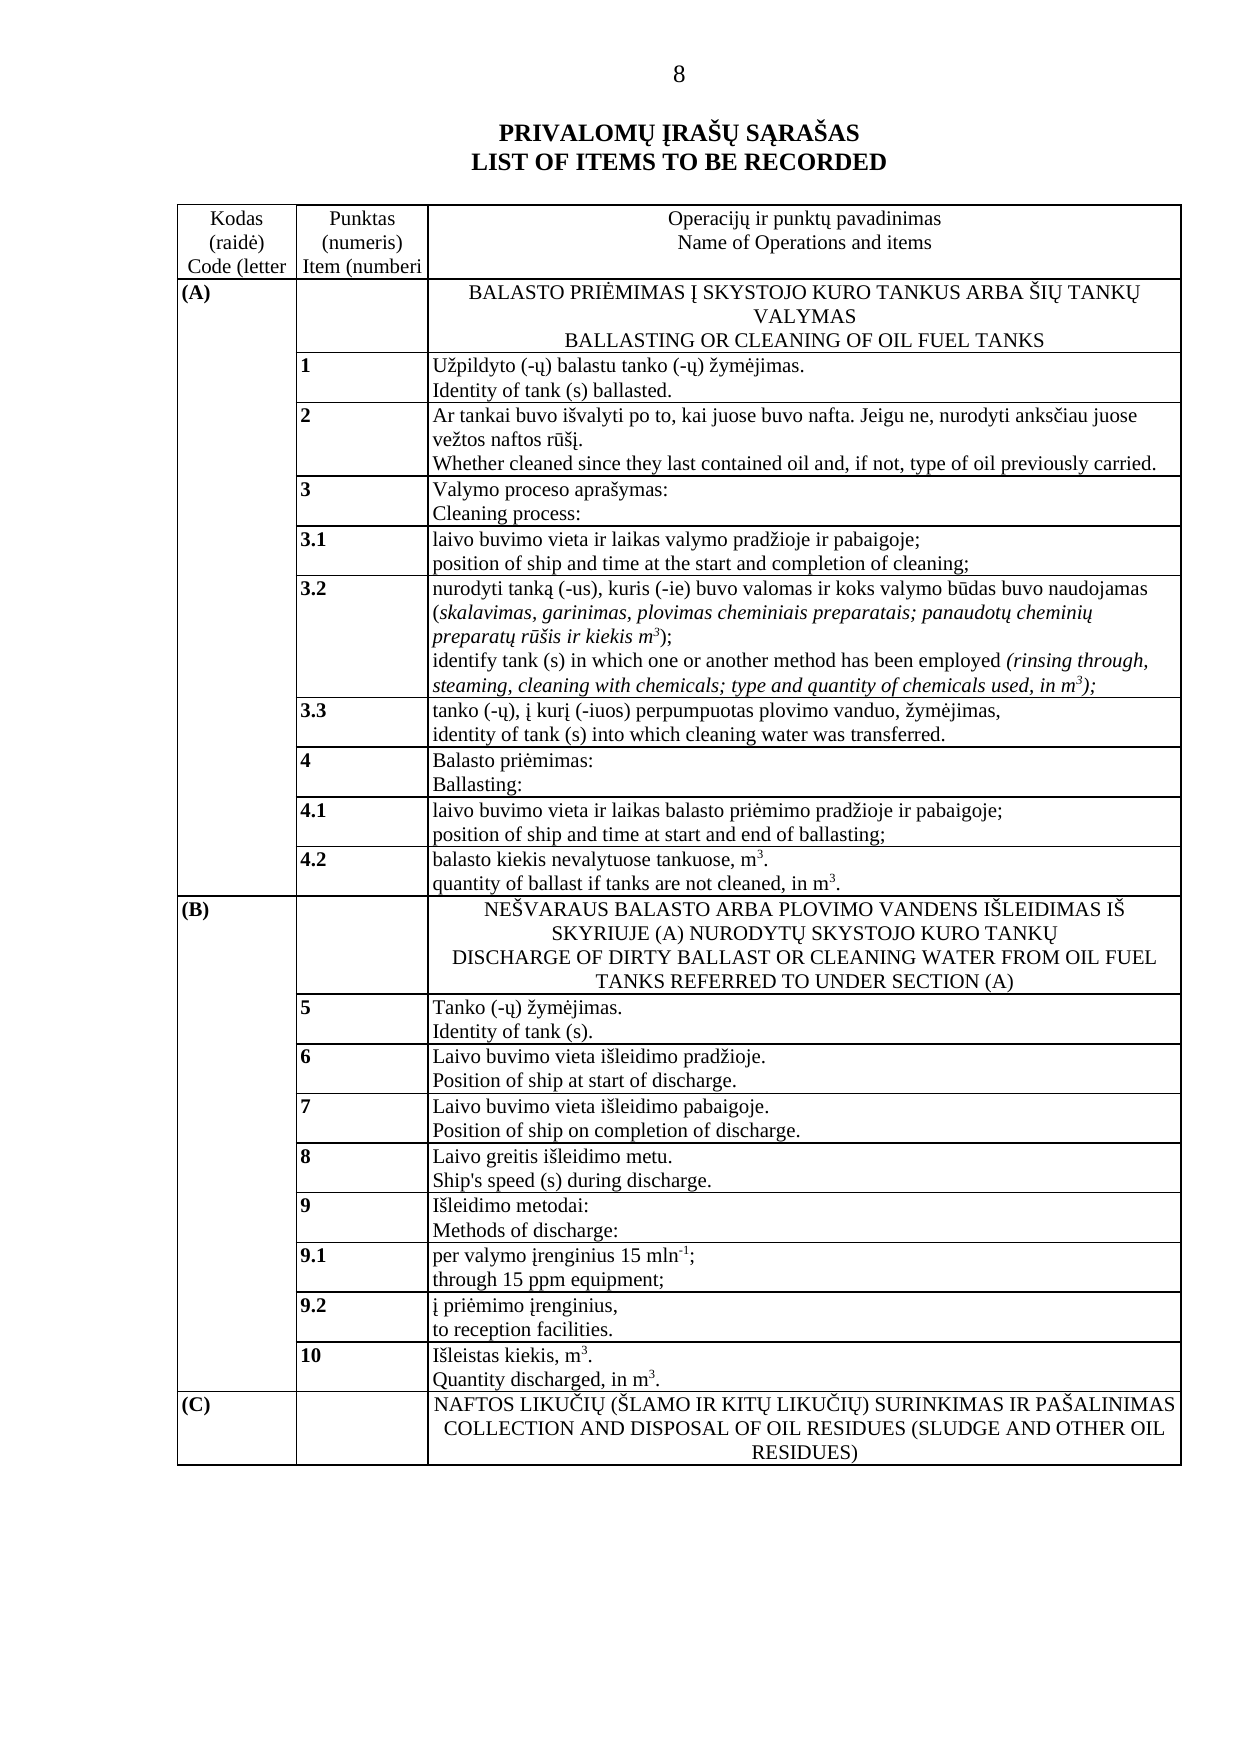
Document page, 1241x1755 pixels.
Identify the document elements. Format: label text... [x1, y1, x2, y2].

table_cell 5 [297, 995, 427, 1043]
table_cell 10 [297, 1343, 427, 1391]
table_cell 9.1 [297, 1243, 427, 1291]
table_header Kodas (raidė) Code (letter [178, 205, 296, 278]
table_cell 4.2 [297, 847, 427, 895]
table_cell 7 [297, 1094, 427, 1142]
text LIST OF ITEMS TO BE RECORDED [177, 147, 1181, 176]
table_cell 9 [297, 1193, 427, 1242]
table_cell (B) [178, 897, 296, 1391]
table_cell [297, 897, 427, 993]
table_cell 1 [297, 353, 427, 402]
table_cell [297, 280, 427, 352]
table_cell 2 [297, 403, 427, 475]
table_cell (C) [178, 1392, 296, 1464]
table_cell 3.1 [297, 527, 427, 575]
text PRIVALOMŲ ĮRAŠŲ SĄRAŠAS [177, 118, 1181, 147]
table_cell 4 [297, 748, 427, 796]
table_cell 3.3 [297, 698, 427, 746]
table_cell 6 [297, 1045, 427, 1092]
table_cell 9.2 [297, 1293, 427, 1341]
table_cell 3.2 [297, 576, 427, 697]
table_cell 8 [297, 1144, 427, 1192]
table_cell (A) [178, 280, 296, 895]
table_cell 4.1 [297, 798, 427, 846]
table_header Operacijų ir punktų pavadinimas Name of Operations and items [429, 206, 1180, 278]
table_cell 3 [297, 477, 427, 525]
table_cell [297, 1392, 427, 1464]
